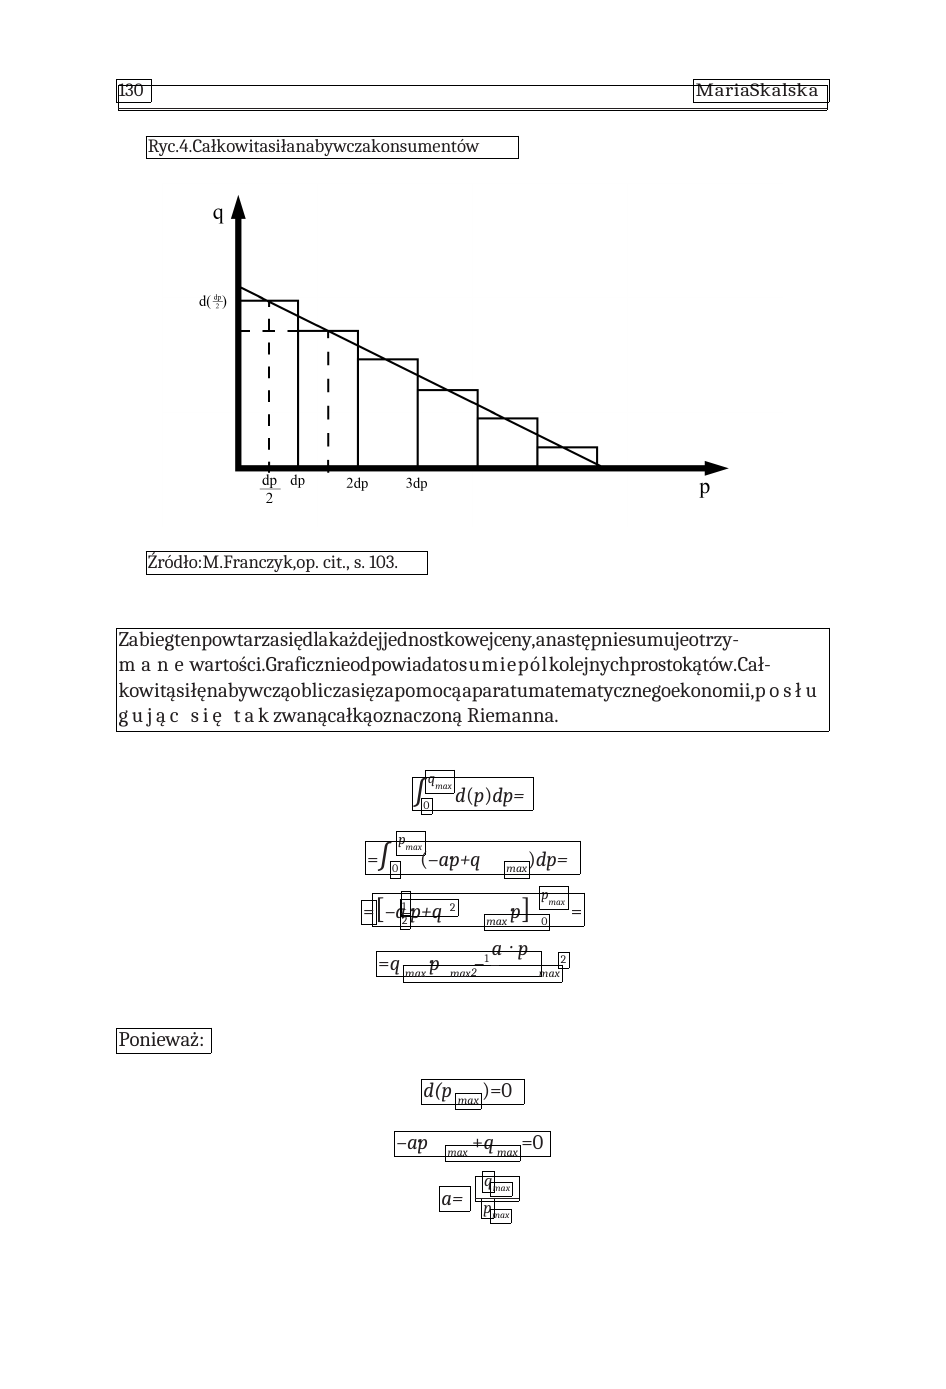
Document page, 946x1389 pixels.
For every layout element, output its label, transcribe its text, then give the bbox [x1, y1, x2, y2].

text 1 2 [411, 900, 458, 914]
text pmax [398, 832, 425, 841]
text 0 [423, 799, 432, 812]
text d(p )=0 [423, 1080, 524, 1102]
text a= [441, 1187, 470, 1210]
text qmax [428, 771, 454, 777]
text p [483, 1202, 494, 1215]
text 2 [402, 916, 410, 927]
text [118, 80, 151, 85]
text =q ·p –1a · p [378, 952, 541, 975]
text 1 2 [402, 900, 410, 913]
text 0 [392, 862, 400, 876]
text 130 [119, 86, 151, 101]
text MariaSkalska [695, 80, 829, 101]
text Ryc.4.Całkowitasiłanabywczakonsumentów [148, 137, 518, 157]
text q [484, 1177, 494, 1190]
text Źródło:M.Franczyk,op. cit., s. 103. [148, 552, 427, 573]
text [–a·p+q ·p] = [374, 894, 401, 925]
text –a·p +q =0 [396, 1132, 550, 1154]
text [484, 1172, 494, 1176]
text [–a·p+q ·p] = [411, 894, 584, 925]
text =∫ (–a·p+q )dp= [367, 842, 580, 873]
text max [493, 1183, 512, 1194]
picture [162, 183, 783, 527]
text max [506, 862, 529, 876]
text Zabiegtenpowtarzasiędlakażdejjednostkowejceny,anastępniesumujeotrzy-manewartości.Graficznieodpowiadatosumiepólkolejnychprostokątów.Cał-kowitąsiłęnabywcząobliczasięzapomocąaparatumatematycznegoekonomii,posługując się takzwanącałkąoznaczoną Riemanna. [118, 629, 827, 728]
text max max2 max [405, 966, 562, 980]
text ∫ d(p)dp= [414, 778, 533, 809]
text max 0 [486, 915, 549, 928]
text = [363, 901, 376, 923]
text Ponieważ: [118, 1029, 211, 1051]
text max [492, 1210, 511, 1221]
text pmax [541, 887, 568, 893]
text 2 [560, 953, 569, 966]
text max max [447, 1146, 520, 1159]
text max [458, 1094, 481, 1107]
